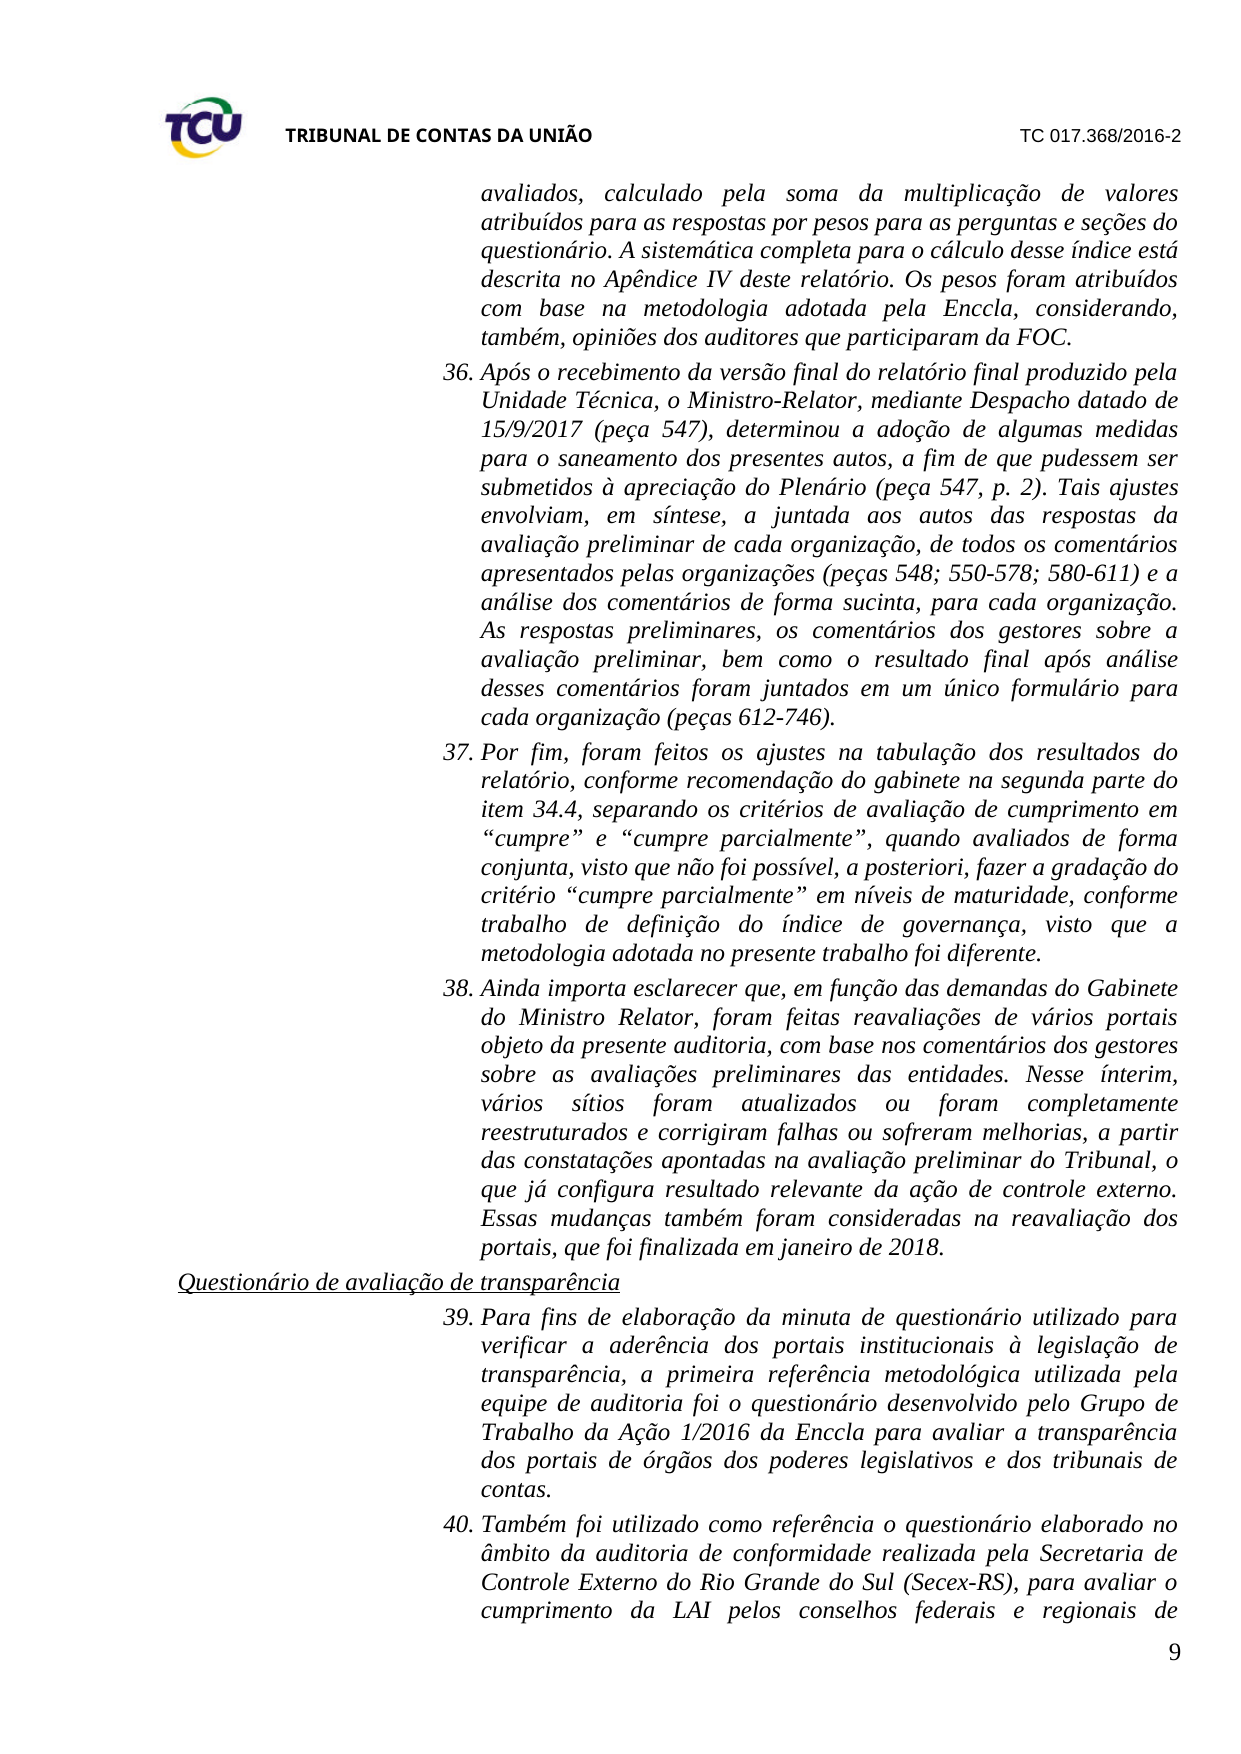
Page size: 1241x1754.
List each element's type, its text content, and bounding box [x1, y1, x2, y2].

list Questionário de avaliação de transparência [177, 1267, 1181, 1295]
list Para fins de elaboração da minuta de questionário utilizado para verificar a aderência dos portais institucionais à legislação de transparência, a primeira referência metodológica utilizada pela equipe de auditoria foi o questionário desenvolvido pelo Grupo de Trabalho da Ação 1/2016 da Enccla para avaliar a transparência dos portais de órgãos dos poderes legislativos e dos tribunais de contas. [443, 1302, 1181, 1503]
list Após o recebimento da versão final do relatório final produzido pela Unidade Técnica, o Ministro-Relator, mediante Despacho datado de 15/9/2017 (peça 547), determinou a adoção de algumas medidas para o saneamento dos presentes autos, a fim de que pudessem ser submetidos à apreciação do Plenário (peça 547, p. 2). Tais ajustes envolviam, em síntese, a juntada aos autos das respostas da avaliação preliminar de cada organização, de todos os comentários apresentados pelas organizações (peças 548; 550-578; 580-611) e a análise dos comentários de forma sucinta, para cada organização. As respostas preliminares, os comentários dos gestores sobre a avaliação preliminar, bem como o resultado final após análise desses comentários foram juntados em um único formulário para cada organização (peças 612-746). [443, 357, 1181, 730]
list Ainda importa esclarecer que, em função das demandas do Gabinete do Ministro Relator, foram feitas reavaliações de vários portais objeto da presente auditoria, com base nos comentários dos gestores sobre as avaliações preliminares das entidades. Nesse ínterim, vários sítios foram atualizados ou foram completamente reestruturados e corrigiram falhas ou sofreram melhorias, a partir das constatações apontadas na avaliação preliminar do Tribunal, o que já configura resultado relevante da ação de controle externo. Essas mudanças também foram consideradas na reavaliação dos portais, que foi finalizada em janeiro de 2018. [443, 973, 1181, 1260]
list avaliados, calculado pela soma da multiplicação de valores atribuídos para as respostas por pesos para as perguntas e seções do questionário. A sistemática completa para o cálculo desse índice está descrita no Apêndice IV deste relatório. Os pesos foram atribuídos com base na metodologia adotada pela Enccla, considerando, também, opiniões dos auditores que participaram da FOC. [443, 178, 1181, 350]
list Também foi utilizado como referência o questionário elaborado no âmbito da auditoria de conformidade realizada pela Secretaria de Controle Externo do Rio Grande do Sul (Secex-RS), para avaliar o cumprimento da LAI pelos conselhos federais e regionais de [443, 1509, 1181, 1624]
list Por fim, foram feitos os ajustes na tabulação dos resultados do relatório, conforme recomendação do gabinete na segunda parte do item 34.4, separando os critérios de avaliação de cumprimento em “cumpre” e “cumpre parcialmente”, quando avaliados de forma conjunta, visto que não foi possível, a posteriori, fazer a gradação do critério “cumpre parcialmente” em níveis de maturidade, conforme trabalho de definição do índice de governança, visto que a metodologia adotada no presente trabalho foi diferente. [443, 737, 1181, 967]
